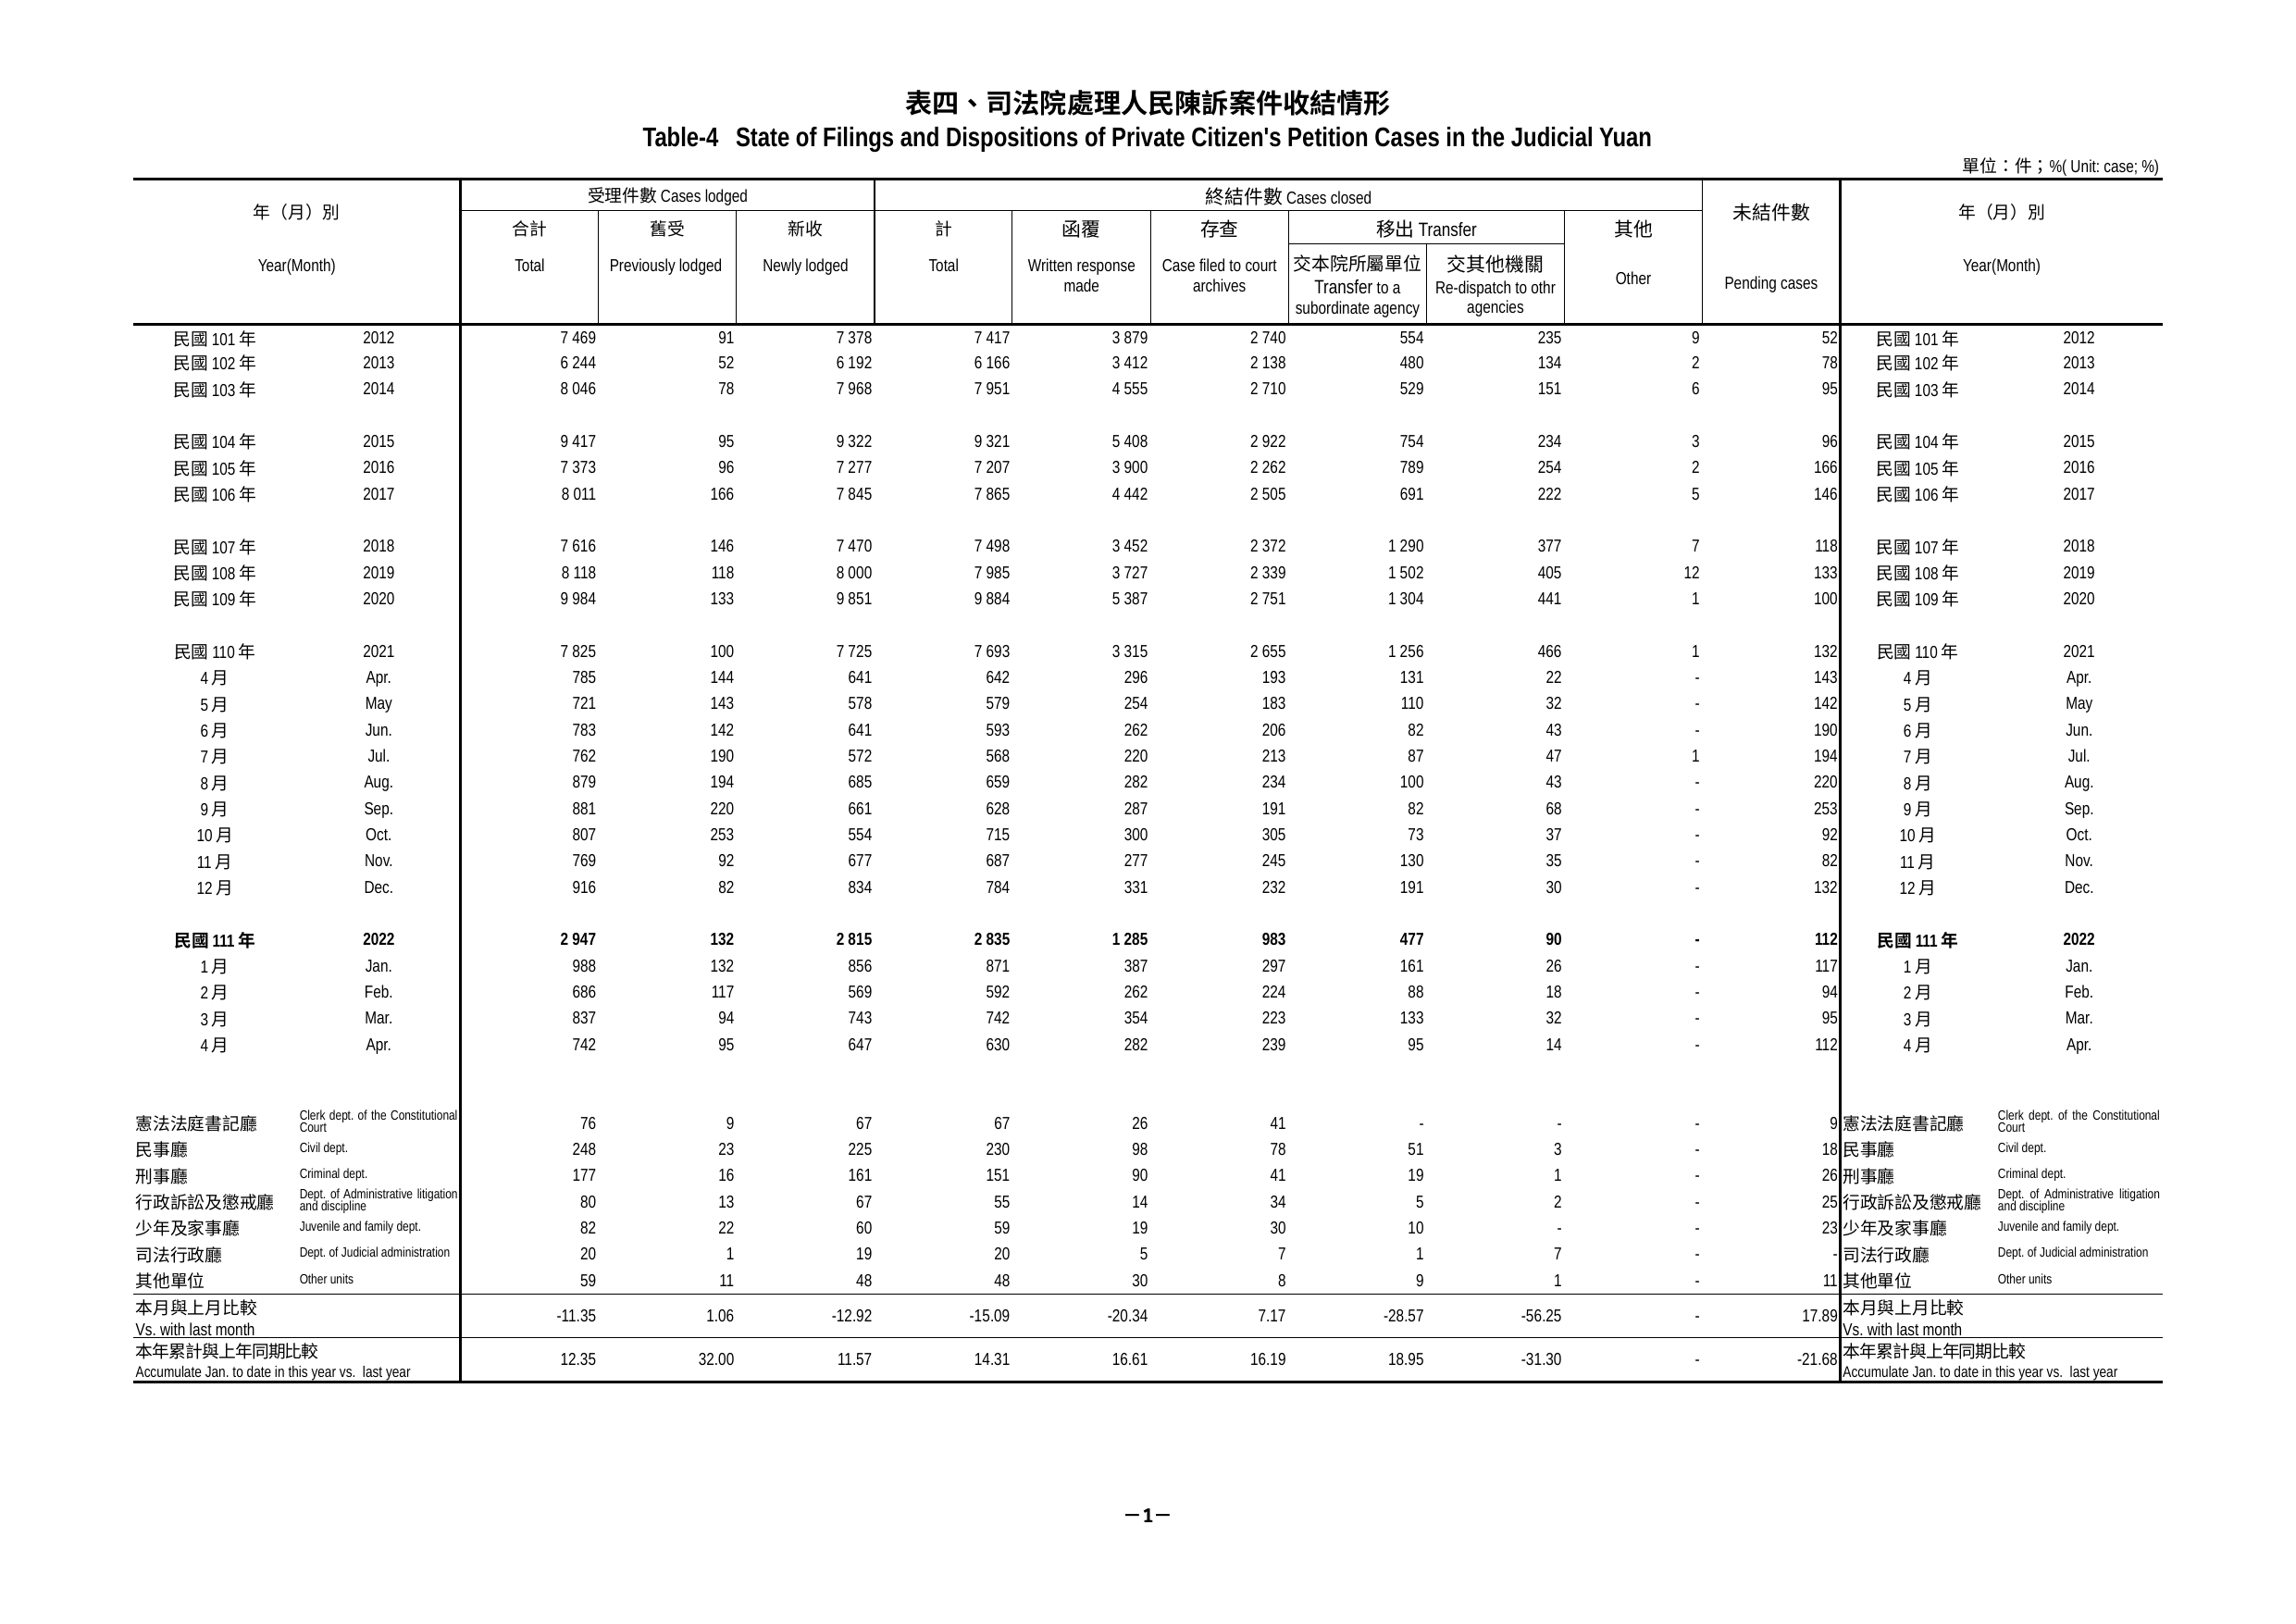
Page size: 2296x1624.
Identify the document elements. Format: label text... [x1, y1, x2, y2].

table_cell 67 [737, 1188, 875, 1214]
table_cell 1 [1288, 1241, 1426, 1267]
table_cell 6 166 [875, 350, 1012, 376]
table_cell 48 [875, 1267, 1012, 1293]
table_cell 7 469 [462, 326, 599, 349]
table_cell 68 [1426, 795, 1564, 821]
table_cell - [1564, 664, 1702, 690]
table_cell May [297, 690, 459, 716]
table_cell 405 [1426, 559, 1564, 585]
table_cell [297, 612, 459, 638]
table_cell 988 [462, 952, 599, 978]
table_cell 2015 [297, 428, 459, 454]
table_cell 13 [599, 1188, 737, 1214]
table_cell 8月 [133, 769, 297, 795]
table_cell 本年累計與上年同期比較 Accumulate Jan. to date in this year vs. last year [1842, 1338, 2163, 1381]
table_cell [1288, 402, 1426, 428]
table_cell 190 [1702, 716, 1839, 742]
table_cell Civil dept. [1995, 1136, 2163, 1162]
table_cell [133, 1058, 297, 1084]
table_cell 134 [1426, 350, 1564, 376]
table_cell 20 [875, 1241, 1012, 1267]
table_cell 90 [1426, 926, 1564, 952]
table_cell 441 [1426, 586, 1564, 612]
table_cell 96 [1702, 428, 1839, 454]
table_cell 7 378 [737, 326, 875, 349]
table_cell 5 387 [1012, 586, 1150, 612]
table_cell 存查 [1151, 211, 1288, 242]
table_cell 民國101年 [133, 326, 297, 349]
table_cell 民國104年 [1842, 428, 1995, 454]
table_cell Mar. [297, 1005, 459, 1031]
text 表四、司法院處理人民陳訴案件收結情形 [137, 82, 2159, 121]
table_cell [133, 612, 297, 638]
table_cell 2 372 [1150, 533, 1288, 559]
table_cell Dec. [1995, 874, 2163, 899]
table_cell 2 922 [1150, 428, 1288, 454]
table_cell Jun. [1995, 716, 2163, 742]
table_cell 133 [599, 586, 737, 612]
table_cell 48 [737, 1267, 875, 1293]
table_cell [1842, 1084, 1995, 1110]
table_cell 7.17 [1150, 1295, 1288, 1337]
table_cell [297, 1058, 459, 1084]
table_cell 3 879 [1012, 326, 1150, 349]
table_cell Oct. [1995, 822, 2163, 848]
table_cell 7 417 [875, 326, 1012, 349]
table_cell 7 951 [875, 376, 1012, 402]
table_cell 254 [1426, 454, 1564, 480]
table_cell 民國107年 [133, 533, 297, 559]
table_cell - [1564, 952, 1702, 978]
table_header 未結件數 [1703, 180, 1839, 242]
table_cell [1426, 402, 1564, 428]
table_cell 4月 [1842, 1031, 1995, 1057]
table_cell 220 [1012, 743, 1150, 769]
table_cell 569 [737, 979, 875, 1005]
table_cell Apr. [1995, 664, 2163, 690]
table_cell [1012, 612, 1150, 638]
table_cell 55 [875, 1188, 1012, 1214]
table_cell [1426, 507, 1564, 533]
table_cell 26 [1426, 952, 1564, 978]
table_cell 9 884 [875, 586, 1012, 612]
table_cell 144 [599, 664, 737, 690]
table_cell 2013 [297, 350, 459, 376]
table_cell 3 727 [1012, 559, 1150, 585]
table_cell 130 [1288, 848, 1426, 874]
table_cell 34 [1150, 1188, 1288, 1214]
table_cell 民國103年 [1842, 376, 1995, 402]
table_cell [297, 507, 459, 533]
table_cell 民國109年 [133, 586, 297, 612]
table_cell [1842, 612, 1995, 638]
table_cell 2 815 [737, 926, 875, 952]
table_cell 254 [1012, 690, 1150, 716]
table_cell 78 [599, 376, 737, 402]
table_cell 95 [599, 1031, 737, 1057]
table_cell 民國109年 [1842, 586, 1995, 612]
table_cell 23 [1702, 1215, 1839, 1241]
table_cell 7 985 [875, 559, 1012, 585]
table_cell 2 655 [1150, 638, 1288, 663]
table_cell 2018 [1995, 533, 2163, 559]
table_cell 16.19 [1150, 1338, 1288, 1381]
table_cell 234 [1426, 428, 1564, 454]
table_cell 1 256 [1288, 638, 1426, 663]
table_cell - [1564, 716, 1702, 742]
table_cell [133, 1084, 297, 1110]
table_cell 132 [599, 926, 737, 952]
table_cell 其他單位 [133, 1267, 297, 1293]
table_cell - [1564, 874, 1702, 899]
table_cell 民國111年 [133, 926, 297, 952]
table_cell 92 [599, 848, 737, 874]
table_cell 2 740 [1150, 326, 1288, 349]
table_cell 9 322 [737, 428, 875, 454]
table_cell 100 [599, 638, 737, 663]
table_cell 1 285 [1012, 926, 1150, 952]
table_header 年（月）別 [133, 180, 459, 242]
table_cell 161 [1288, 952, 1426, 978]
table_cell 移出Transfer [1289, 211, 1564, 242]
table_cell [462, 900, 599, 926]
table_cell 1 [599, 1241, 737, 1267]
table_cell 14.31 [875, 1338, 1012, 1381]
table_cell 民國110年 [1842, 638, 1995, 663]
table_cell 480 [1288, 350, 1426, 376]
table_cell 677 [737, 848, 875, 874]
table_cell -28.57 [1288, 1295, 1426, 1337]
table_cell Case filed to court archives [1151, 243, 1288, 323]
table_cell 82 [1288, 795, 1426, 821]
table_cell 16 [599, 1162, 737, 1188]
table_cell 41 [1150, 1110, 1288, 1135]
table_cell 220 [1702, 769, 1839, 795]
table_cell 5 [1012, 1241, 1150, 1267]
table_cell Nov. [1995, 848, 2163, 874]
table_cell 685 [737, 769, 875, 795]
table_cell 47 [1426, 743, 1564, 769]
table_cell 225 [737, 1136, 875, 1162]
table_cell [1564, 1084, 1702, 1110]
table_cell Aug. [297, 769, 459, 795]
table_cell 憲法法庭書記廳 [1842, 1110, 1995, 1135]
table_cell 37 [1426, 822, 1564, 848]
table_cell 35 [1426, 848, 1564, 874]
table_cell 131 [1288, 664, 1426, 690]
table_cell 9 417 [462, 428, 599, 454]
table_cell 司法行政廳 [1842, 1241, 1995, 1267]
table_cell Dept. of Judicial administration [297, 1241, 459, 1267]
table_cell - [1564, 822, 1702, 848]
table_cell 143 [1702, 664, 1839, 690]
table_cell [1150, 507, 1288, 533]
table_cell Juvenile and family dept. [297, 1215, 459, 1241]
table_cell - [1564, 769, 1702, 795]
table_cell 2021 [297, 638, 459, 663]
table_cell [1842, 402, 1995, 428]
table_cell 282 [1012, 769, 1150, 795]
table_cell Sep. [1995, 795, 2163, 821]
table_cell - [1564, 1241, 1702, 1267]
table_cell [1842, 507, 1995, 533]
table_cell 7 [1426, 1241, 1564, 1267]
table_cell 合計 [462, 211, 598, 242]
table_cell 59 [875, 1215, 1012, 1241]
table_cell 12月 [133, 874, 297, 899]
table_cell 100 [1288, 769, 1426, 795]
table_cell -56.25 [1426, 1295, 1564, 1337]
table_cell 300 [1012, 822, 1150, 848]
table_cell 民國107年 [1842, 533, 1995, 559]
table_cell 630 [875, 1031, 1012, 1057]
table_cell 213 [1150, 743, 1288, 769]
table_cell 8月 [1842, 769, 1995, 795]
table_cell 132 [1702, 874, 1839, 899]
table_cell 8 011 [462, 480, 599, 506]
table_cell 18.95 [1288, 1338, 1426, 1381]
table_cell 784 [875, 874, 1012, 899]
table_cell 7 [1150, 1241, 1288, 1267]
table_cell Dec. [297, 874, 459, 899]
table_cell 民事廳 [1842, 1136, 1995, 1162]
table_cell [1564, 900, 1702, 926]
table_cell [737, 507, 875, 533]
table_cell - [1564, 1188, 1702, 1214]
table_cell 223 [1150, 1005, 1288, 1031]
table_cell 5月 [133, 690, 297, 716]
table_cell 132 [599, 952, 737, 978]
table_cell 2 710 [1150, 376, 1288, 402]
table_cell [1150, 402, 1288, 428]
table_cell 2 835 [875, 926, 1012, 952]
table_cell Total [875, 243, 1011, 323]
table_cell 262 [1012, 979, 1150, 1005]
table_cell 7 [1564, 533, 1702, 559]
table_cell 7 616 [462, 533, 599, 559]
table_cell 2014 [297, 376, 459, 402]
table_cell 7 825 [462, 638, 599, 663]
table_cell 17.89 [1702, 1295, 1839, 1337]
table_cell 190 [599, 743, 737, 769]
table_cell [1288, 612, 1426, 638]
table_cell 2016 [1995, 454, 2163, 480]
table_cell 142 [1702, 690, 1839, 716]
table_cell 9 [1702, 1110, 1839, 1135]
table_cell 235 [1426, 326, 1564, 349]
table_cell [875, 612, 1012, 638]
table_cell 4月 [1842, 664, 1995, 690]
table_cell Jan. [297, 952, 459, 978]
table_cell [1012, 507, 1150, 533]
table_cell 206 [1150, 716, 1288, 742]
table_cell 本年累計與上年同期比較 Accumulate Jan. to date in this year vs. last year [133, 1338, 459, 1381]
table_cell 151 [875, 1162, 1012, 1188]
table_cell Jan. [1995, 952, 2163, 978]
table_cell Newly lodged [737, 243, 874, 323]
table_cell 本月與上月比較 Vs. with last month [133, 1295, 459, 1337]
table_cell 3 [1426, 1136, 1564, 1162]
table_cell 7 470 [737, 533, 875, 559]
table_cell 10 [1288, 1215, 1426, 1241]
table_cell 11.57 [737, 1338, 875, 1381]
table_cell 641 [737, 664, 875, 690]
table_cell 67 [875, 1110, 1012, 1135]
table_cell Mar. [1995, 1005, 2163, 1031]
table_cell 67 [737, 1110, 875, 1135]
table_cell 1 [1564, 638, 1702, 663]
table_cell [1150, 1058, 1288, 1084]
table_cell 659 [875, 769, 1012, 795]
table_cell 248 [462, 1136, 599, 1162]
table_cell 161 [737, 1162, 875, 1188]
table_cell 789 [1288, 454, 1426, 480]
table_cell Oct. [297, 822, 459, 848]
table_cell 7 725 [737, 638, 875, 663]
table_cell 807 [462, 822, 599, 848]
table_cell 2019 [1995, 559, 2163, 585]
table_cell - [1288, 1110, 1426, 1135]
table_cell [1842, 1058, 1995, 1084]
table_cell 6月 [133, 716, 297, 742]
table_cell [297, 900, 459, 926]
table_cell 95 [1288, 1031, 1426, 1057]
table_cell [1842, 900, 1995, 926]
table_cell 9 [1288, 1267, 1426, 1293]
table_cell Criminal dept. [297, 1162, 459, 1188]
table_cell [1012, 402, 1150, 428]
table_cell 754 [1288, 428, 1426, 454]
table_cell [133, 507, 297, 533]
table_cell 177 [462, 1162, 599, 1188]
table_header 受理件數Cases lodged [462, 180, 874, 210]
table_cell 9月 [1842, 795, 1995, 821]
table_cell 52 [599, 350, 737, 376]
table_cell 6 192 [737, 350, 875, 376]
table_cell [1995, 1084, 2163, 1110]
table_cell 7 277 [737, 454, 875, 480]
table_cell 143 [599, 690, 737, 716]
table_cell 12.35 [462, 1338, 599, 1381]
table_cell 43 [1426, 716, 1564, 742]
table_cell 73 [1288, 822, 1426, 848]
table_cell - [1564, 1338, 1702, 1381]
table_cell Criminal dept. [1995, 1162, 2163, 1188]
table_header 終結件數Cases closed [875, 180, 1702, 210]
table_cell 529 [1288, 376, 1426, 402]
table_cell 983 [1150, 926, 1288, 952]
table_cell 民國108年 [133, 559, 297, 585]
table_cell - [1564, 1005, 1702, 1031]
table_cell 2017 [297, 480, 459, 506]
table_cell 94 [599, 1005, 737, 1031]
table_cell 舊受 [599, 211, 736, 242]
table_cell 11月 [1842, 848, 1995, 874]
table_cell 91 [599, 326, 737, 349]
table_cell 30 [1012, 1267, 1150, 1293]
table_cell Jun. [297, 716, 459, 742]
table_cell 691 [1288, 480, 1426, 506]
table_cell 1月 [133, 952, 297, 978]
table_cell 331 [1012, 874, 1150, 899]
table_cell Apr. [297, 1031, 459, 1057]
table_cell 1 304 [1288, 586, 1426, 612]
table_cell - [1564, 1267, 1702, 1293]
table_cell 20 [462, 1241, 599, 1267]
table_cell 2月 [1842, 979, 1995, 1005]
table_cell [462, 1084, 599, 1110]
table_cell -12.92 [737, 1295, 875, 1337]
table_cell 133 [1288, 1005, 1426, 1031]
table_cell 253 [1702, 795, 1839, 821]
table_cell Dept. of Judicial administration [1995, 1241, 2163, 1267]
table_cell 296 [1012, 664, 1150, 690]
table_cell 8 118 [462, 559, 599, 585]
table_cell 82 [599, 874, 737, 899]
table_cell [462, 402, 599, 428]
table_cell Sep. [297, 795, 459, 821]
table_cell 26 [1012, 1110, 1150, 1135]
table_cell 其他 [1565, 211, 1702, 242]
table_cell - [1564, 848, 1702, 874]
table_cell 856 [737, 952, 875, 978]
table_cell 568 [875, 743, 1012, 769]
table_cell 10月 [133, 822, 297, 848]
table_cell 3 452 [1012, 533, 1150, 559]
table_cell 6月 [1842, 716, 1995, 742]
table_cell [1702, 507, 1839, 533]
table_cell 146 [599, 533, 737, 559]
table_cell [875, 1058, 1012, 1084]
table_cell 916 [462, 874, 599, 899]
table_cell 司法行政廳 [133, 1241, 297, 1267]
table_cell [1564, 1058, 1702, 1084]
table_cell [1702, 612, 1839, 638]
text Table-4 State of Filings and Dispositions of Private Citizen's Petition Cases in the Judicial Yuan [137, 121, 2159, 152]
table_cell Year(Month) [1842, 243, 2163, 323]
table_cell 2022 [297, 926, 459, 952]
table_cell 80 [462, 1188, 599, 1214]
table_cell 1 [1564, 743, 1702, 769]
table_cell - [1564, 1031, 1702, 1057]
table_cell 592 [875, 979, 1012, 1005]
table_cell 2012 [297, 326, 459, 349]
table_cell Juvenile and family dept. [1995, 1215, 2163, 1241]
table_cell [875, 1084, 1012, 1110]
table_cell 43 [1426, 769, 1564, 795]
table_cell 554 [737, 822, 875, 848]
table_cell 民國102年 [133, 350, 297, 376]
table_cell -31.30 [1426, 1338, 1564, 1381]
table_cell 166 [1702, 454, 1839, 480]
table_cell 3 315 [1012, 638, 1150, 663]
table_cell 5 [1564, 480, 1702, 506]
table_cell [1702, 402, 1839, 428]
table_cell 23 [599, 1136, 737, 1162]
table_cell 305 [1150, 822, 1288, 848]
table_cell [462, 1058, 599, 1084]
table_cell Other units [297, 1267, 459, 1293]
table_cell 憲法法庭書記廳 [133, 1110, 297, 1135]
table_cell 783 [462, 716, 599, 742]
table_cell 133 [1702, 559, 1839, 585]
table_cell [1995, 1058, 2163, 1084]
table_cell [1564, 402, 1702, 428]
table_cell - [1564, 1295, 1702, 1337]
table_cell 41 [1150, 1162, 1288, 1188]
table_cell 834 [737, 874, 875, 899]
table_cell Feb. [1995, 979, 2163, 1005]
table_cell 3 [1564, 428, 1702, 454]
table_cell [1426, 1084, 1564, 1110]
table_cell 4 442 [1012, 480, 1150, 506]
table_cell 民國104年 [133, 428, 297, 454]
table_cell 743 [737, 1005, 875, 1031]
table_cell Apr. [297, 664, 459, 690]
table_cell 377 [1426, 533, 1564, 559]
table_cell 647 [737, 1031, 875, 1057]
table_cell 1月 [1842, 952, 1995, 978]
table_cell -20.34 [1012, 1295, 1150, 1337]
table_cell [1150, 612, 1288, 638]
table_cell 117 [599, 979, 737, 1005]
table_cell 民國105年 [1842, 454, 1995, 480]
table_cell 11 [599, 1267, 737, 1293]
table_cell [599, 507, 737, 533]
table_cell [1564, 612, 1702, 638]
table_cell [1702, 1058, 1839, 1084]
table_cell 7 845 [737, 480, 875, 506]
table_cell Written response made [1012, 243, 1150, 323]
table_cell 277 [1012, 848, 1150, 874]
table_cell 2012 [1995, 326, 2163, 349]
table_cell - [1564, 690, 1702, 716]
table_cell 194 [599, 769, 737, 795]
table_cell 2014 [1995, 376, 2163, 402]
table_cell 166 [599, 480, 737, 506]
table_cell 628 [875, 795, 1012, 821]
table_cell 59 [462, 1267, 599, 1293]
table_cell 3 900 [1012, 454, 1150, 480]
table_cell [1150, 900, 1288, 926]
table_cell 95 [599, 428, 737, 454]
table_cell 466 [1426, 638, 1564, 663]
table_cell 87 [1288, 743, 1426, 769]
table_cell Aug. [1995, 769, 2163, 795]
table_cell 60 [737, 1215, 875, 1241]
table_cell 少年及家事廳 [133, 1215, 297, 1241]
table_cell 7月 [133, 743, 297, 769]
table_cell 112 [1702, 926, 1839, 952]
table_cell 554 [1288, 326, 1426, 349]
table_cell 14 [1012, 1188, 1150, 1214]
table_cell 9 851 [737, 586, 875, 612]
table_cell 刑事廳 [133, 1162, 297, 1188]
table_cell 22 [1426, 664, 1564, 690]
table_cell [875, 402, 1012, 428]
table_cell - [1426, 1110, 1564, 1135]
table_cell 7 865 [875, 480, 1012, 506]
table_cell 刑事廳 [1842, 1162, 1995, 1188]
table_cell 287 [1012, 795, 1150, 821]
table_cell 4 555 [1012, 376, 1150, 402]
table_cell Jul. [1995, 743, 2163, 769]
table_cell 9 984 [462, 586, 599, 612]
table_cell 8 000 [737, 559, 875, 585]
table_cell - [1564, 1215, 1702, 1241]
table_cell 879 [462, 769, 599, 795]
table_cell 本月與上月比較 Vs. with last month [1842, 1295, 2163, 1337]
table_cell 民國108年 [1842, 559, 1995, 585]
table_cell Feb. [297, 979, 459, 1005]
table_cell [1995, 507, 2163, 533]
table_cell 民國102年 [1842, 350, 1995, 376]
table_cell 151 [1426, 376, 1564, 402]
table_cell 98 [1012, 1136, 1150, 1162]
table_cell 7 498 [875, 533, 1012, 559]
table_cell 19 [1012, 1215, 1150, 1241]
table_cell [1995, 900, 2163, 926]
table_cell [737, 612, 875, 638]
table_cell 25 [1702, 1188, 1839, 1214]
table_cell 2018 [297, 533, 459, 559]
table_cell [133, 402, 297, 428]
table_cell [1702, 1084, 1839, 1110]
table_cell 18 [1426, 979, 1564, 1005]
table_cell 51 [1288, 1136, 1426, 1162]
table_cell Previously lodged [599, 243, 736, 323]
table_cell 110 [1288, 690, 1426, 716]
table_cell - [1426, 1215, 1564, 1241]
table_cell 7 693 [875, 638, 1012, 663]
table_cell 1 [1564, 586, 1702, 612]
table_cell 其他單位 [1842, 1267, 1995, 1293]
table_cell 94 [1702, 979, 1839, 1005]
table_cell 2 138 [1150, 350, 1288, 376]
table_cell [1288, 507, 1426, 533]
table_cell [1288, 1084, 1426, 1110]
table_cell 2022 [1995, 926, 2163, 952]
table_cell 5月 [1842, 690, 1995, 716]
table_cell Year(Month) [133, 243, 459, 323]
table_cell 234 [1150, 769, 1288, 795]
table_cell 146 [1702, 480, 1839, 506]
table_cell - [1564, 1110, 1702, 1135]
table_cell Jul. [297, 743, 459, 769]
table_cell 92 [1702, 822, 1839, 848]
table_cell -15.09 [875, 1295, 1012, 1337]
table_cell 1 [1426, 1267, 1564, 1293]
table_cell 78 [1150, 1136, 1288, 1162]
table_cell 96 [599, 454, 737, 480]
table_cell 2016 [297, 454, 459, 480]
table_cell 2013 [1995, 350, 2163, 376]
table_cell [1426, 900, 1564, 926]
table_cell 477 [1288, 926, 1426, 952]
table_cell - [1564, 1162, 1702, 1188]
table_cell 132 [1702, 638, 1839, 663]
table_cell 30 [1150, 1215, 1288, 1241]
table_cell 2015 [1995, 428, 2163, 454]
table_cell 222 [1426, 480, 1564, 506]
table_cell 民國110年 [133, 638, 297, 663]
table_cell 函覆 [1012, 211, 1150, 242]
table_cell 2 [1564, 350, 1702, 376]
table_cell 191 [1288, 874, 1426, 899]
table_cell [599, 1084, 737, 1110]
table_cell 民國106年 [133, 480, 297, 506]
table_cell 78 [1702, 350, 1839, 376]
table_cell 253 [599, 822, 737, 848]
table_cell [875, 900, 1012, 926]
table_cell 3 412 [1012, 350, 1150, 376]
table_cell 6 244 [462, 350, 599, 376]
table_cell 82 [1702, 848, 1839, 874]
table_cell 232 [1150, 874, 1288, 899]
table_cell Pending cases [1703, 243, 1839, 323]
table_cell [599, 900, 737, 926]
table_cell Other [1565, 243, 1702, 323]
table_cell 117 [1702, 952, 1839, 978]
table_cell 387 [1012, 952, 1150, 978]
table_cell 12月 [1842, 874, 1995, 899]
table_cell 2 751 [1150, 586, 1288, 612]
table_cell 民國105年 [133, 454, 297, 480]
table_cell [462, 507, 599, 533]
table_cell 572 [737, 743, 875, 769]
table_cell Civil dept. [297, 1136, 459, 1162]
table_cell - [1564, 795, 1702, 821]
table_cell 3月 [133, 1005, 297, 1031]
table_cell 641 [737, 716, 875, 742]
table_cell [1426, 612, 1564, 638]
table_cell Clerk dept. of the Constitutional Court [297, 1110, 459, 1135]
table_cell 民事廳 [133, 1136, 297, 1162]
table_cell [1012, 1058, 1150, 1084]
table_cell 224 [1150, 979, 1288, 1005]
table_cell 9 [1564, 326, 1702, 349]
table_cell Other units [1995, 1267, 2163, 1293]
table_cell 26 [1702, 1162, 1839, 1188]
table_cell 82 [1288, 716, 1426, 742]
table_cell 5 408 [1012, 428, 1150, 454]
table_cell 220 [599, 795, 737, 821]
table_cell 新收 [737, 211, 874, 242]
table_cell 少年及家事廳 [1842, 1215, 1995, 1241]
table_cell 262 [1012, 716, 1150, 742]
table_cell 9 [599, 1110, 737, 1135]
table_cell 2020 [297, 586, 459, 612]
table_cell [1150, 1084, 1288, 1110]
table_cell 230 [875, 1136, 1012, 1162]
table_cell 行政訴訟及懲戒廳 [1842, 1188, 1995, 1214]
table_cell 142 [599, 716, 737, 742]
table_cell 82 [462, 1215, 599, 1241]
table_cell [462, 612, 599, 638]
table_cell 32 [1426, 690, 1564, 716]
table_cell 4月 [133, 1031, 297, 1057]
table_cell 194 [1702, 743, 1839, 769]
table_cell 183 [1150, 690, 1288, 716]
table_cell 民國103年 [133, 376, 297, 402]
table_cell 742 [875, 1005, 1012, 1031]
table_cell 742 [462, 1031, 599, 1057]
table_cell [1012, 900, 1150, 926]
table_cell 579 [875, 690, 1012, 716]
table_cell 7 968 [737, 376, 875, 402]
table_cell - [1564, 1136, 1702, 1162]
table_cell 32.00 [599, 1338, 737, 1381]
table_cell 88 [1288, 979, 1426, 1005]
table_cell 5 [1288, 1188, 1426, 1214]
table_cell 7 373 [462, 454, 599, 480]
table_cell 642 [875, 664, 1012, 690]
table_cell 19 [1288, 1162, 1426, 1188]
table_cell May [1995, 690, 2163, 716]
table_cell [875, 507, 1012, 533]
table_cell 721 [462, 690, 599, 716]
table_cell -21.68 [1702, 1338, 1839, 1381]
table_cell 6 [1564, 376, 1702, 402]
table_cell 7月 [1842, 743, 1995, 769]
table_cell 2 [1564, 454, 1702, 480]
table_cell 8 046 [462, 376, 599, 402]
table_cell 118 [1702, 533, 1839, 559]
table_cell 112 [1702, 1031, 1839, 1057]
table_cell 19 [737, 1241, 875, 1267]
table_cell 785 [462, 664, 599, 690]
table_cell 76 [462, 1110, 599, 1135]
table_cell [133, 900, 297, 926]
table_cell 1 502 [1288, 559, 1426, 585]
table_cell 769 [462, 848, 599, 874]
table_cell 245 [1150, 848, 1288, 874]
table_cell [737, 900, 875, 926]
table_cell 計 [875, 211, 1011, 242]
table_cell 661 [737, 795, 875, 821]
table_cell 354 [1012, 1005, 1150, 1031]
table_cell 2 262 [1150, 454, 1288, 480]
table_cell 4月 [133, 664, 297, 690]
table_cell 715 [875, 822, 1012, 848]
table_cell 2021 [1995, 638, 2163, 663]
table_cell [599, 1058, 737, 1084]
text 單位：件；%( Unit: case; %) [137, 152, 2159, 178]
table_cell 民國101年 [1842, 326, 1995, 349]
table_cell 10月 [1842, 822, 1995, 848]
table_cell 民國106年 [1842, 480, 1995, 506]
table_cell 837 [462, 1005, 599, 1031]
table_cell [1426, 1058, 1564, 1084]
table_cell 9 321 [875, 428, 1012, 454]
table_cell Clerk dept. of the Constitutional Court [1995, 1110, 2163, 1135]
table_cell 行政訴訟及懲戒廳 [133, 1188, 297, 1214]
table_cell Nov. [297, 848, 459, 874]
table_cell 2 505 [1150, 480, 1288, 506]
table_cell Dept. of Administrative litigation and discipline [1995, 1188, 2163, 1214]
table_cell 民國111年 [1842, 926, 1995, 952]
table_cell 686 [462, 979, 599, 1005]
table_cell 1.06 [599, 1295, 737, 1337]
table_cell 687 [875, 848, 1012, 874]
table_cell 2 339 [1150, 559, 1288, 585]
table_cell Total [462, 243, 598, 323]
table_cell 9月 [133, 795, 297, 821]
table_cell 2019 [297, 559, 459, 585]
table_cell [1288, 1058, 1426, 1084]
table_cell 11月 [133, 848, 297, 874]
table_cell 593 [875, 716, 1012, 742]
table_cell [1564, 507, 1702, 533]
table_cell 871 [875, 952, 1012, 978]
table_cell [297, 1084, 459, 1110]
table_cell 14 [1426, 1031, 1564, 1057]
table_cell 881 [462, 795, 599, 821]
table_cell - [1564, 979, 1702, 1005]
table_cell 2017 [1995, 480, 2163, 506]
table_cell [1012, 1084, 1150, 1110]
table_cell 16.61 [1012, 1338, 1150, 1381]
table_cell 90 [1012, 1162, 1150, 1188]
table_cell 239 [1150, 1031, 1288, 1057]
table_cell [297, 402, 459, 428]
table_cell 32 [1426, 1005, 1564, 1031]
table_cell 3月 [1842, 1005, 1995, 1031]
table_cell 95 [1702, 1005, 1839, 1031]
table_cell 2020 [1995, 586, 2163, 612]
table_cell 8 [1150, 1267, 1288, 1293]
table_cell [1995, 402, 2163, 428]
table_cell 12 [1564, 559, 1702, 585]
table_cell - [1564, 926, 1702, 952]
table_cell [737, 1058, 875, 1084]
table_cell [1288, 900, 1426, 926]
table_cell 7 207 [875, 454, 1012, 480]
table_cell 100 [1702, 586, 1839, 612]
table_header 年（月）別 [1842, 180, 2163, 242]
table_cell [737, 1084, 875, 1110]
table_cell [737, 402, 875, 428]
table_cell Apr. [1995, 1031, 2163, 1057]
table_cell 2 [1426, 1188, 1564, 1214]
table_cell 193 [1150, 664, 1288, 690]
table_cell 95 [1702, 376, 1839, 402]
table_cell 282 [1012, 1031, 1150, 1057]
table_cell [1995, 612, 2163, 638]
table_cell 578 [737, 690, 875, 716]
table_cell 1 290 [1288, 533, 1426, 559]
table_cell 2月 [133, 979, 297, 1005]
table_cell 191 [1150, 795, 1288, 821]
table_cell 交其他機關 Re-dispatch to othr agencies [1427, 244, 1564, 323]
table_cell 1 [1426, 1162, 1564, 1188]
table_cell [1702, 900, 1839, 926]
table_cell 2 947 [462, 926, 599, 952]
table_cell 18 [1702, 1136, 1839, 1162]
table_cell [599, 612, 737, 638]
table_cell [599, 402, 737, 428]
table_cell 30 [1426, 874, 1564, 899]
table_cell 297 [1150, 952, 1288, 978]
table_cell 交本院所屬單位 Transfer to a subordinate agency [1289, 244, 1426, 323]
table_cell -11.35 [462, 1295, 599, 1337]
table_cell 118 [599, 559, 737, 585]
table_cell 762 [462, 743, 599, 769]
table_cell Dept. of Administrative litigation and discipline [297, 1188, 459, 1214]
table_cell 11 [1702, 1267, 1839, 1293]
table_cell 52 [1702, 326, 1839, 349]
table_cell - [1702, 1241, 1839, 1267]
table_cell 22 [599, 1215, 737, 1241]
